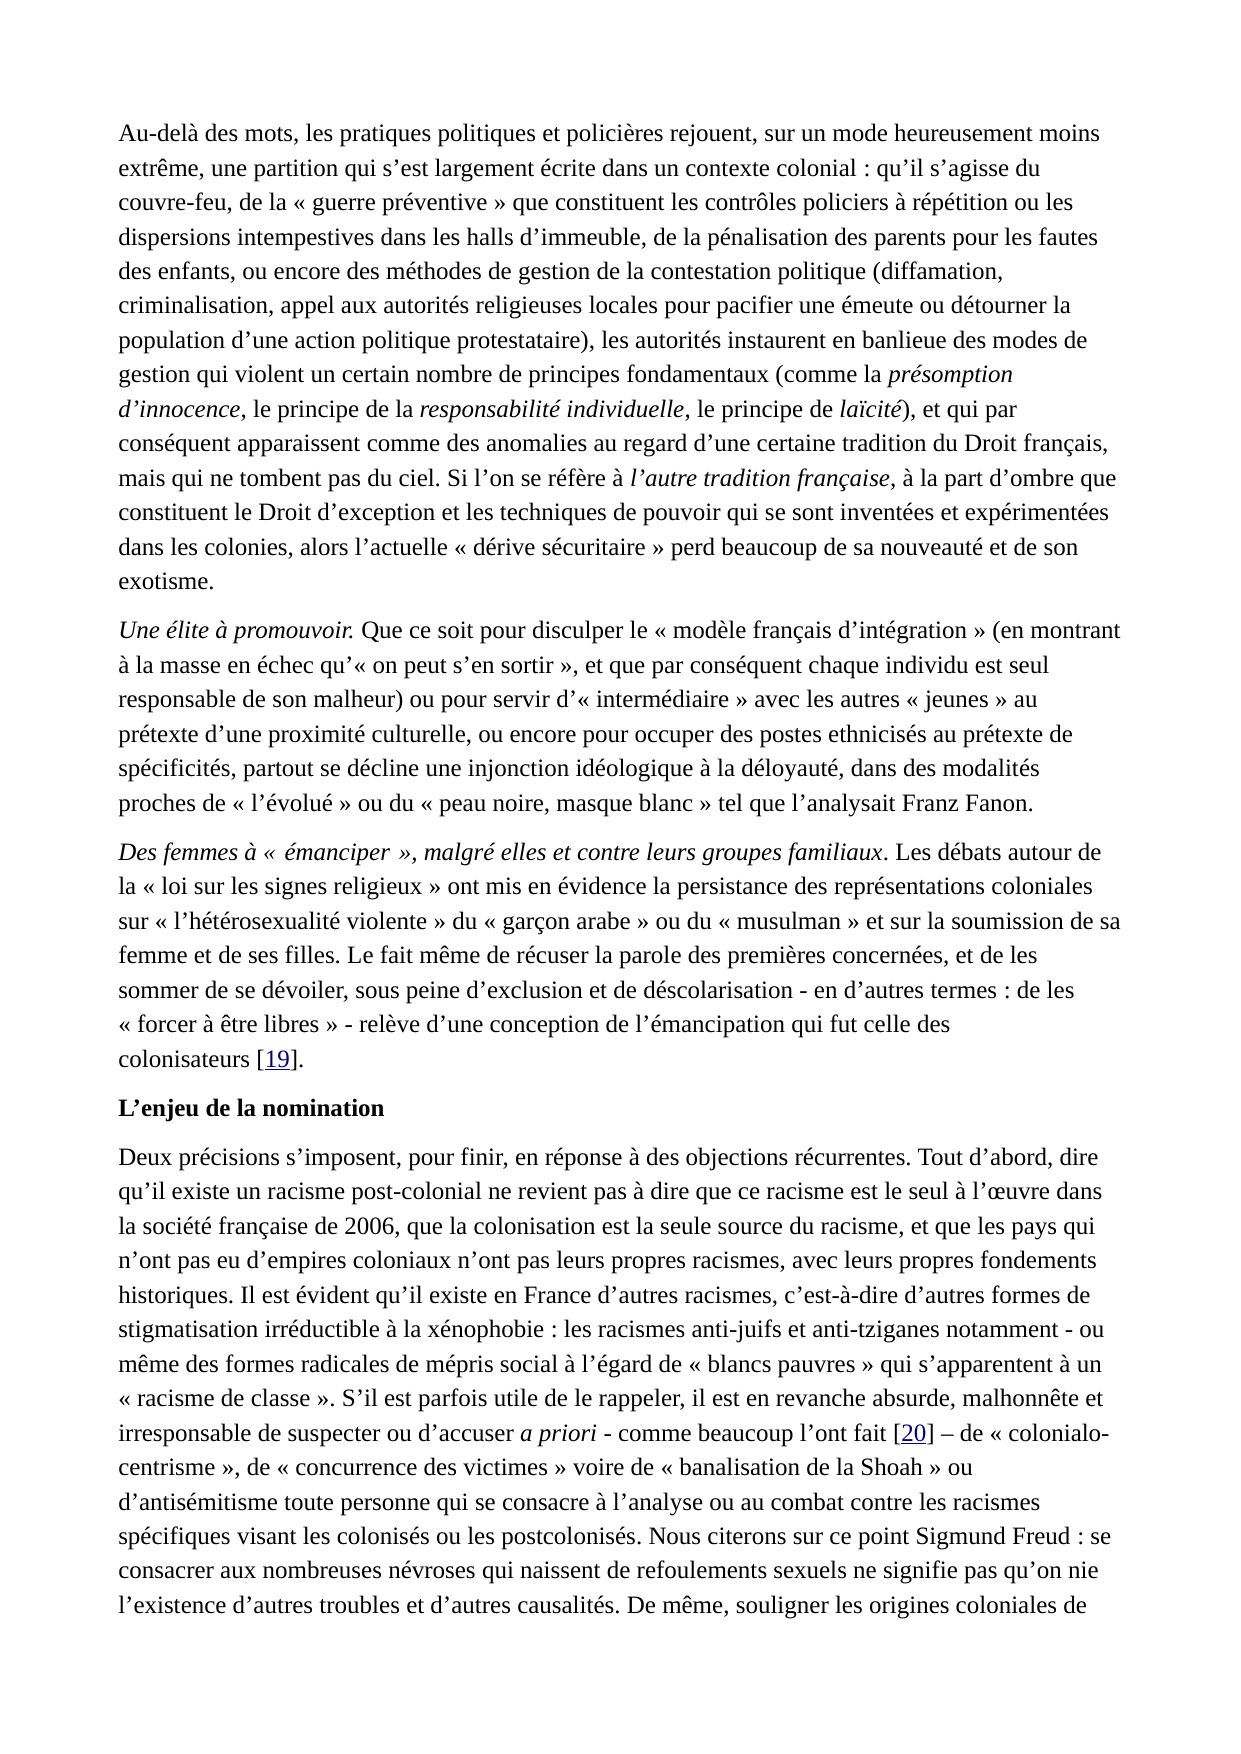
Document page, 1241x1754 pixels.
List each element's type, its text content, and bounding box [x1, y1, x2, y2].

text Des femmes à « émanciper », malgré elles et contre leurs groupes familiaux. Les débats autour de la « loi sur les signes religieux » ont mis en évidence la persistance des représentations coloniales sur « l’hétérosexualité violente » du « garçon arabe » ou du « musulman » et sur la soumission de sa femme et de ses filles. Le fait même de récuser la parole des premières concernées, et de les sommer de se dévoiler, sous peine d’exclusion et de déscolarisation - en d’autres termes : de les « forcer à être libres » - relève d’une conception de l’émancipation qui fut celle des colonisateurs [19]. [118, 837, 1122, 1072]
text L’enjeu de la nomination [118, 1093, 1122, 1122]
text Deux précisions s’imposent, pour finir, en réponse à des objections récurrentes. Tout d’abord, dire qu’il existe un racisme post-colonial ne revient pas à dire que ce racisme est le seul à l’œuvre dans la société française de 2006, que la colonisation est la seule source du racisme, et que les pays qui n’ont pas eu d’empires coloniaux n’ont pas leurs propres racismes, avec leurs propres fondements historiques. Il est évident qu’il existe en France d’autres racismes, c’est-à-dire d’autres formes de stigmatisation irréductible à la xénophobie : les racismes anti-juifs et anti-tziganes notamment - ou même des formes radicales de mépris social à l’égard de « blancs pauvres » qui s’apparentent à un « racisme de classe ». S’il est parfois utile de le rappeler, il est en revanche absurde, malhonnête et irresponsable de suspecter ou d’accuser a priori - comme beaucoup l’ont fait [20] – de « colonialo-centrisme », de « concurrence des victimes » voire de « banalisation de la Shoah » ou d’antisémitisme toute personne qui se consacre à l’analyse ou au combat contre les racismes spécifiques visant les colonisés ou les postcolonisés. Nous citerons sur ce point Sigmund Freud : se consacrer aux nombreuses névroses qui naissent de refoulements sexuels ne signifie pas qu’on nie l’existence d’autres troubles et d’autres causalités. De même, souligner les origines coloniales de [118, 1142, 1122, 1619]
text Une élite à promouvoir. Que ce soit pour disculper le « modèle français d’intégration » (en montrant à la masse en échec qu’« on peut s’en sortir », et que par conséquent chaque individu est seul responsable de son malheur) ou pour servir d’« intermédiaire » avec les autres « jeunes » au prétexte d’une proximité culturelle, ou encore pour occuper des postes ethnicisés au prétexte de spécificités, partout se décline une injonction idéologique à la déloyauté, dans des modalités proches de « l’évolué » ou du « peau noire, masque blanc » tel que l’analysait Franz Fanon. [118, 615, 1122, 817]
text Au-delà des mots, les pratiques politiques et policières rejouent, sur un mode heureusement moins extrême, une partition qui s’est largement écrite dans un contexte colonial : qu’il s’agisse du couvre-feu, de la « guerre préventive » que constituent les contrôles policiers à répétition ou les dispersions intempestives dans les halls d’immeuble, de la pénalisation des parents pour les fautes des enfants, ou encore des méthodes de gestion de la contestation politique (diffamation, criminalisation, appel aux autorités religieuses locales pour pacifier une émeute ou détourner la population d’une action politique protestataire), les autorités instaurent en banlieue des modes de gestion qui violent un certain nombre de principes fondamentaux (comme la présomption d’innocence, le principe de la responsabilité individuelle, le principe de laïcité), et qui par conséquent apparaissent comme des anomalies au regard d’une certaine tradition du Droit français, mais qui ne tombent pas du ciel. Si l’on se réfère à l’autre tradition française, à la part d’ombre que constituent le Droit d’exception et les techniques de pouvoir qui se sont inventées et expérimentées dans les colonies, alors l’actuelle « dérive sécuritaire » perd beaucoup de sa nouveauté et de son exotisme. [118, 118, 1122, 595]
